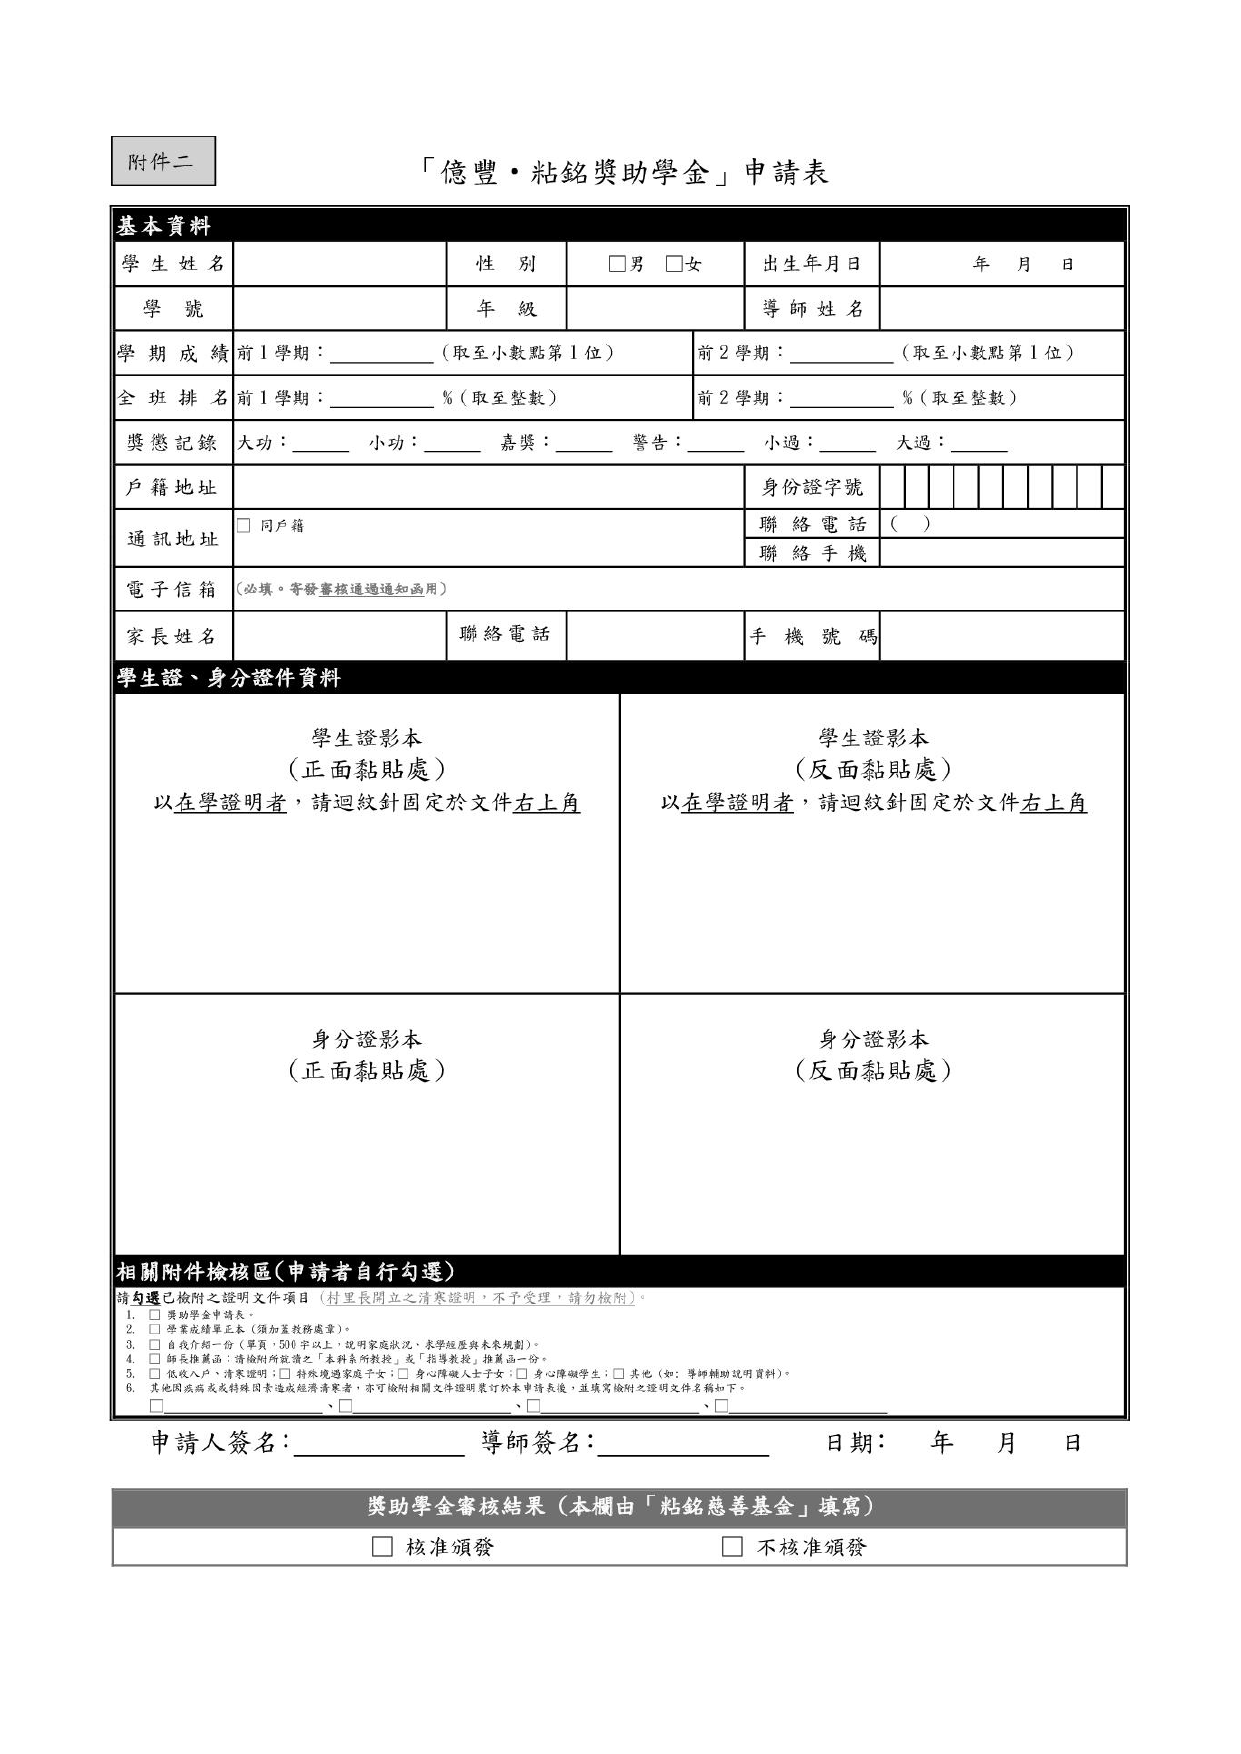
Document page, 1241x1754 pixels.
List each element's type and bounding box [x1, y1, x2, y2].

picture [59, 70, 1180, 1657]
